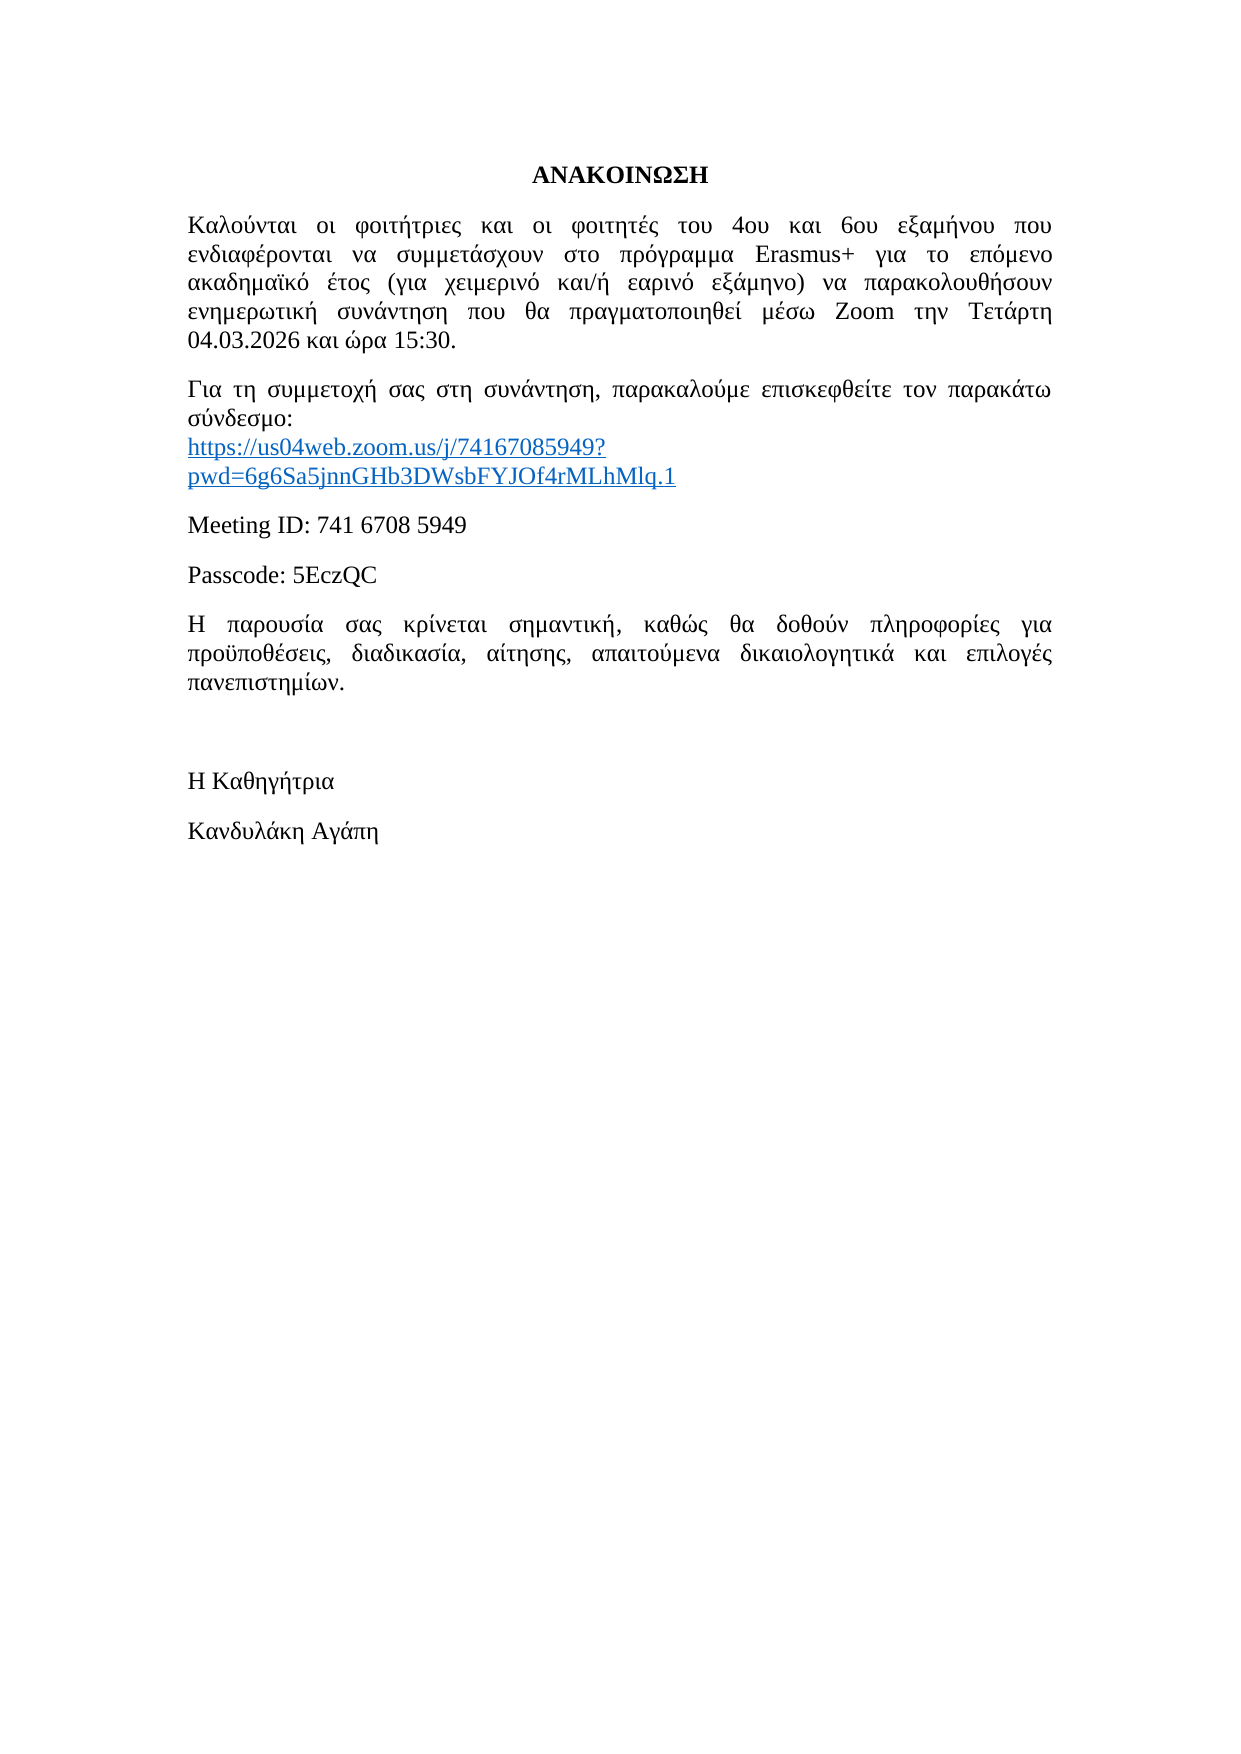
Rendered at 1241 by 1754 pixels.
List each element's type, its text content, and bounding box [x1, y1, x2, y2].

text Meeting ID: 741 6708 5949 [187, 510, 1053, 539]
text Κανδυλάκη Αγάπη [187, 816, 1053, 844]
text Για τη συμμετοχή σας στη συνάντηση, παρακαλούμε επισκεφθείτε τον παρακάτω σύνδεσμο: https://us04web.zoom.us/j/74167085949?pwd=6g6Sa5jnnGHb3DWsbFYJOf4rMLhMlq.1 [187, 374, 1053, 489]
text Η παρουσία σας κρίνεται σημαντική, καθώς θα δοθούν πληροφορίες για προϋποθέσεις, διαδικασία, αίτησης, απαιτούμενα δικαιολογητικά και επιλογές πανεπιστημίων. [187, 609, 1053, 696]
text ΑΝΑΚΟΙΝΩΣΗ [187, 160, 1053, 189]
text Passcode: 5EczQC [187, 560, 1053, 589]
text Καλούνται οι φοιτήτριες και οι φοιτητές του 4ου και 6ου εξαμήνου που ενδιαφέρονται να συμμετάσχουν στο πρόγραμμα Erasmus+ για το επόμενο ακαδημαϊκό έτος (για χειμερινό και/ή εαρινό εξάμηνο) να παρακολουθήσουν ενημερωτική συνάντηση που θα πραγματοποιηθεί μέσω Zoom την Τετάρτη 04.03.2026 και ώρα 15:30. [187, 210, 1053, 354]
text Η Καθηγήτρια [187, 766, 1053, 795]
